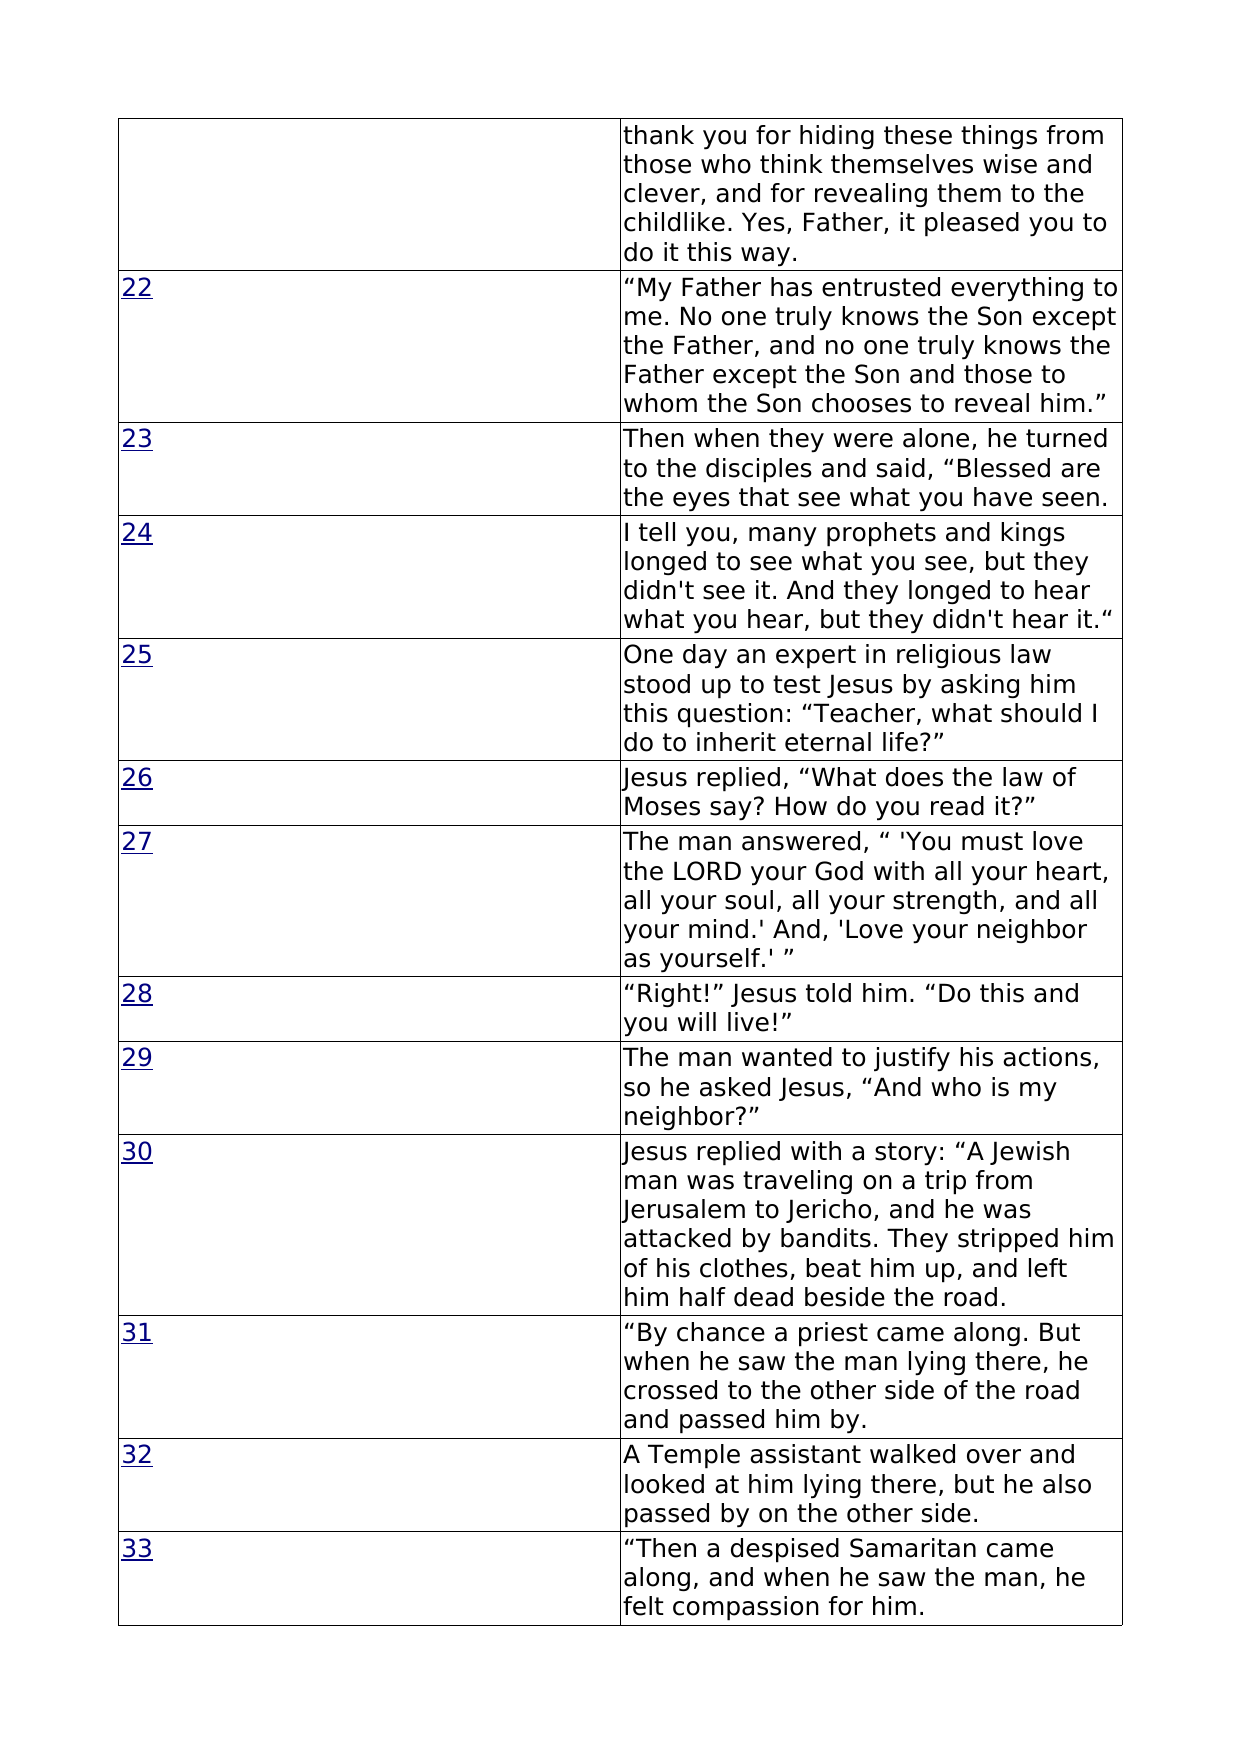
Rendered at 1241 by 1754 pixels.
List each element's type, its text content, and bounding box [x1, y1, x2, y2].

table_cell “My Father has entrusted everything to me. No one truly knows the Son except the Father, and no one truly knows the Father except the Son and those to whom the Son chooses to reveal him.” [621, 271, 1122, 422]
table_cell 26 [119, 761, 620, 824]
table_cell The man answered, “ 'You must love the LORD your God with all your heart, all your soul, all your strength, and all your mind.' And, 'Love your neighbor as yourself.' ” [621, 826, 1122, 976]
table_cell 30 [119, 1135, 620, 1315]
table_cell [119, 119, 620, 270]
table_cell A Temple assistant walked over and looked at him lying there, but he also passed by on the other side. [621, 1439, 1122, 1531]
table_cell 27 [119, 826, 620, 976]
table_cell I tell you, many prophets and kings longed to see what you see, but they didn't see it. And they longed to hear what you hear, but they didn't hear it.“ [621, 516, 1122, 638]
table_cell One day an expert in religious law stood up to test Jesus by asking him this question: “Teacher, what should I do to inherit eternal life?” [621, 639, 1122, 760]
table_cell 25 [119, 639, 620, 760]
table_cell 23 [119, 423, 620, 515]
table_cell Then when they were alone, he turned to the disciples and said, “Blessed are the eyes that see what you have seen. [621, 423, 1122, 515]
table_cell Jesus replied, “What does the law of Moses say? How do you read it?” [621, 761, 1122, 824]
table_cell “By chance a priest came along. But when he saw the man lying there, he crossed to the other side of the road and passed him by. [621, 1316, 1122, 1438]
table_cell thank you for hiding these things from those who think themselves wise and clever, and for revealing them to the childlike. Yes, Father, it pleased you to do it this way. [621, 119, 1122, 270]
table_cell “Then a despised Samaritan came along, and when he saw the man, he felt compassion for him. [621, 1532, 1122, 1624]
table_cell 28 [119, 977, 620, 1041]
table_cell Jesus replied with a story: “A Jewish man was traveling on a trip from Jerusalem to Jericho, and he was attacked by bandits. They stripped him of his clothes, beat him up, and left him half dead beside the road. [621, 1135, 1122, 1315]
table_cell 24 [119, 516, 620, 638]
table_cell “Right!” Jesus told him. “Do this and you will live!” [621, 977, 1122, 1041]
table_cell 22 [119, 271, 620, 422]
table_cell 32 [119, 1439, 620, 1531]
table_cell 29 [119, 1042, 620, 1134]
table_cell 33 [119, 1532, 620, 1624]
table_cell The man wanted to justify his actions, so he asked Jesus, “And who is my neighbor?” [621, 1042, 1122, 1134]
table_cell 31 [119, 1316, 620, 1438]
